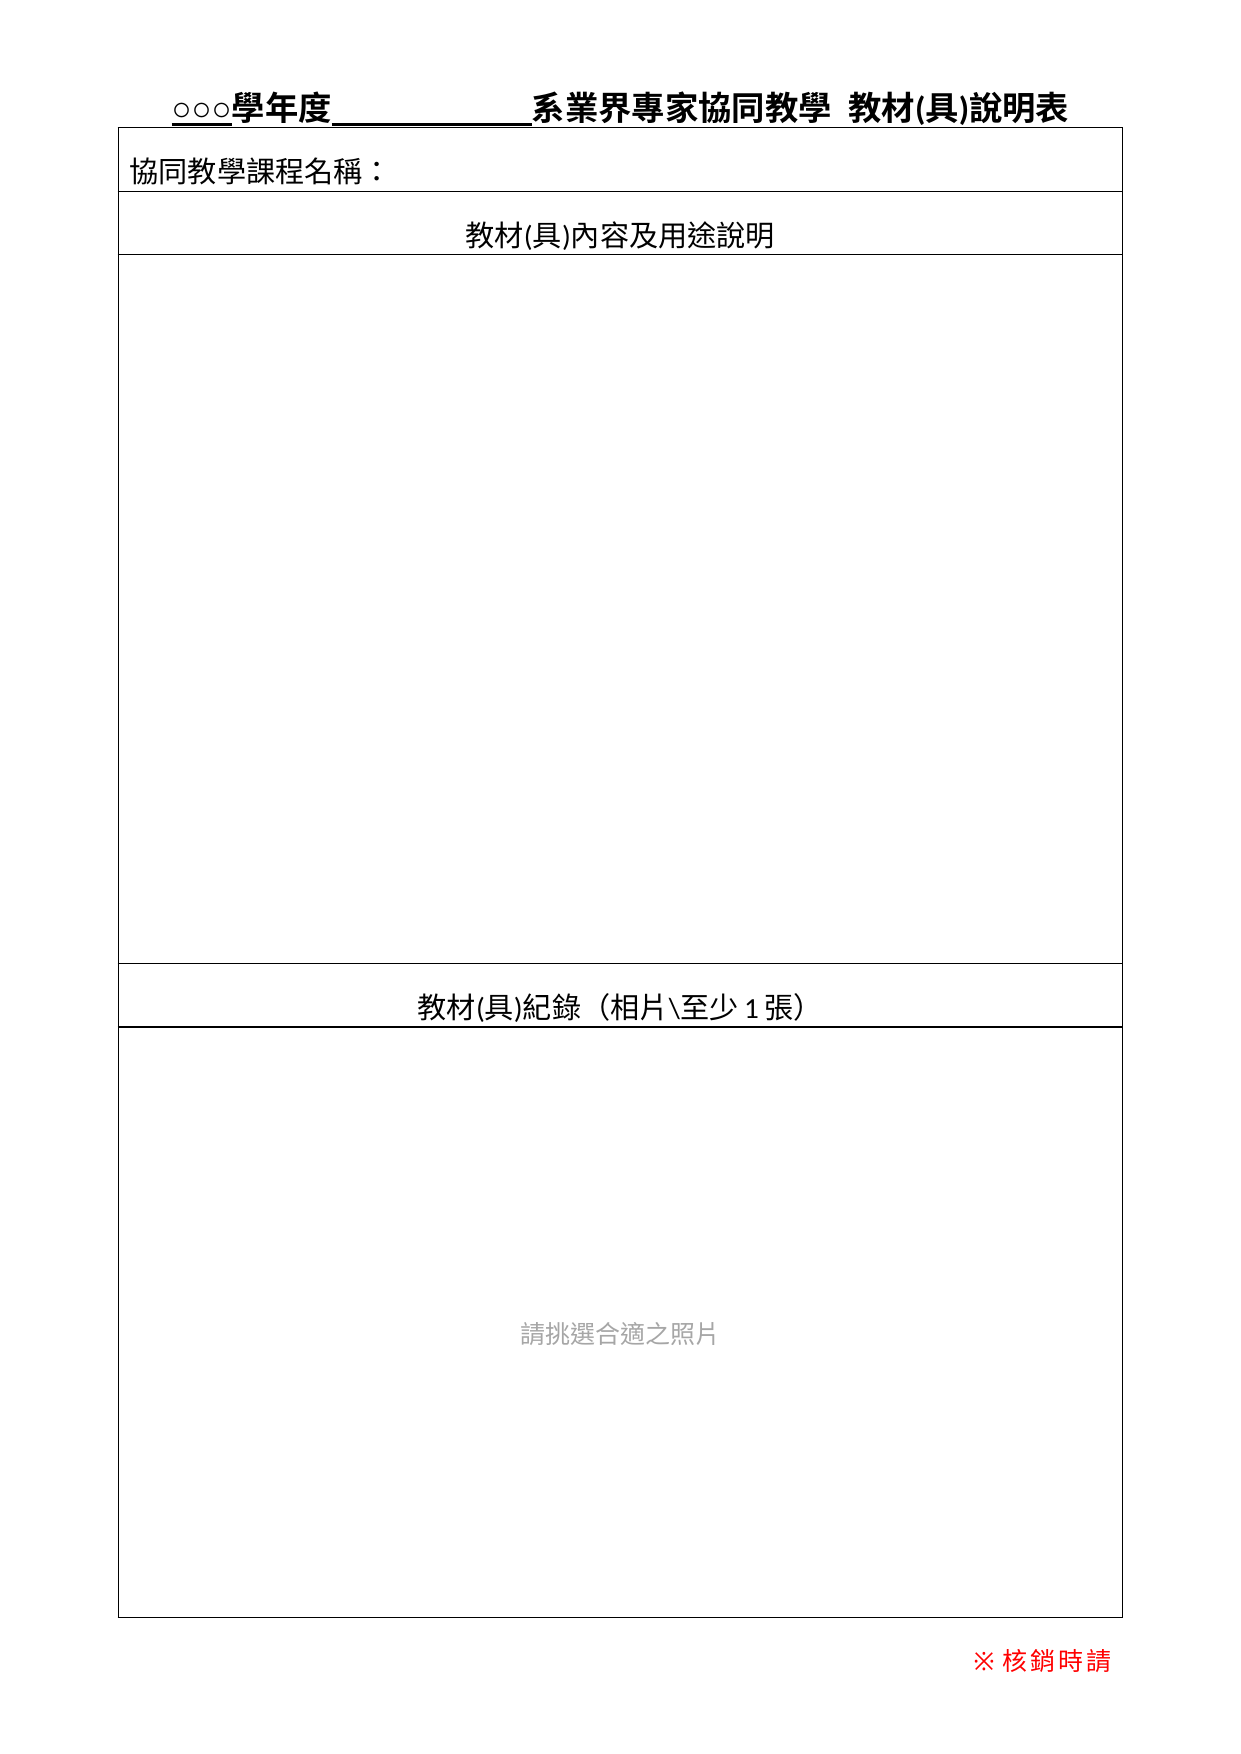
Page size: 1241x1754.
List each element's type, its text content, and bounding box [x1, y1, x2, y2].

table_cell 教材(具)內容及用途說明 [119, 192, 1122, 254]
table_header 協同教學課程名稱： [119, 128, 1122, 191]
text ○○○學年度 系業界專家協同教學 教材(具)說明表 [118, 64, 1122, 127]
table_cell 教材(具)紀錄（相片\至少1張） [119, 964, 1122, 1026]
table_cell 請挑選合適之照片 [119, 1028, 1122, 1617]
text ※核銷時請 [118, 1618, 1122, 1681]
table_cell [119, 255, 1122, 963]
